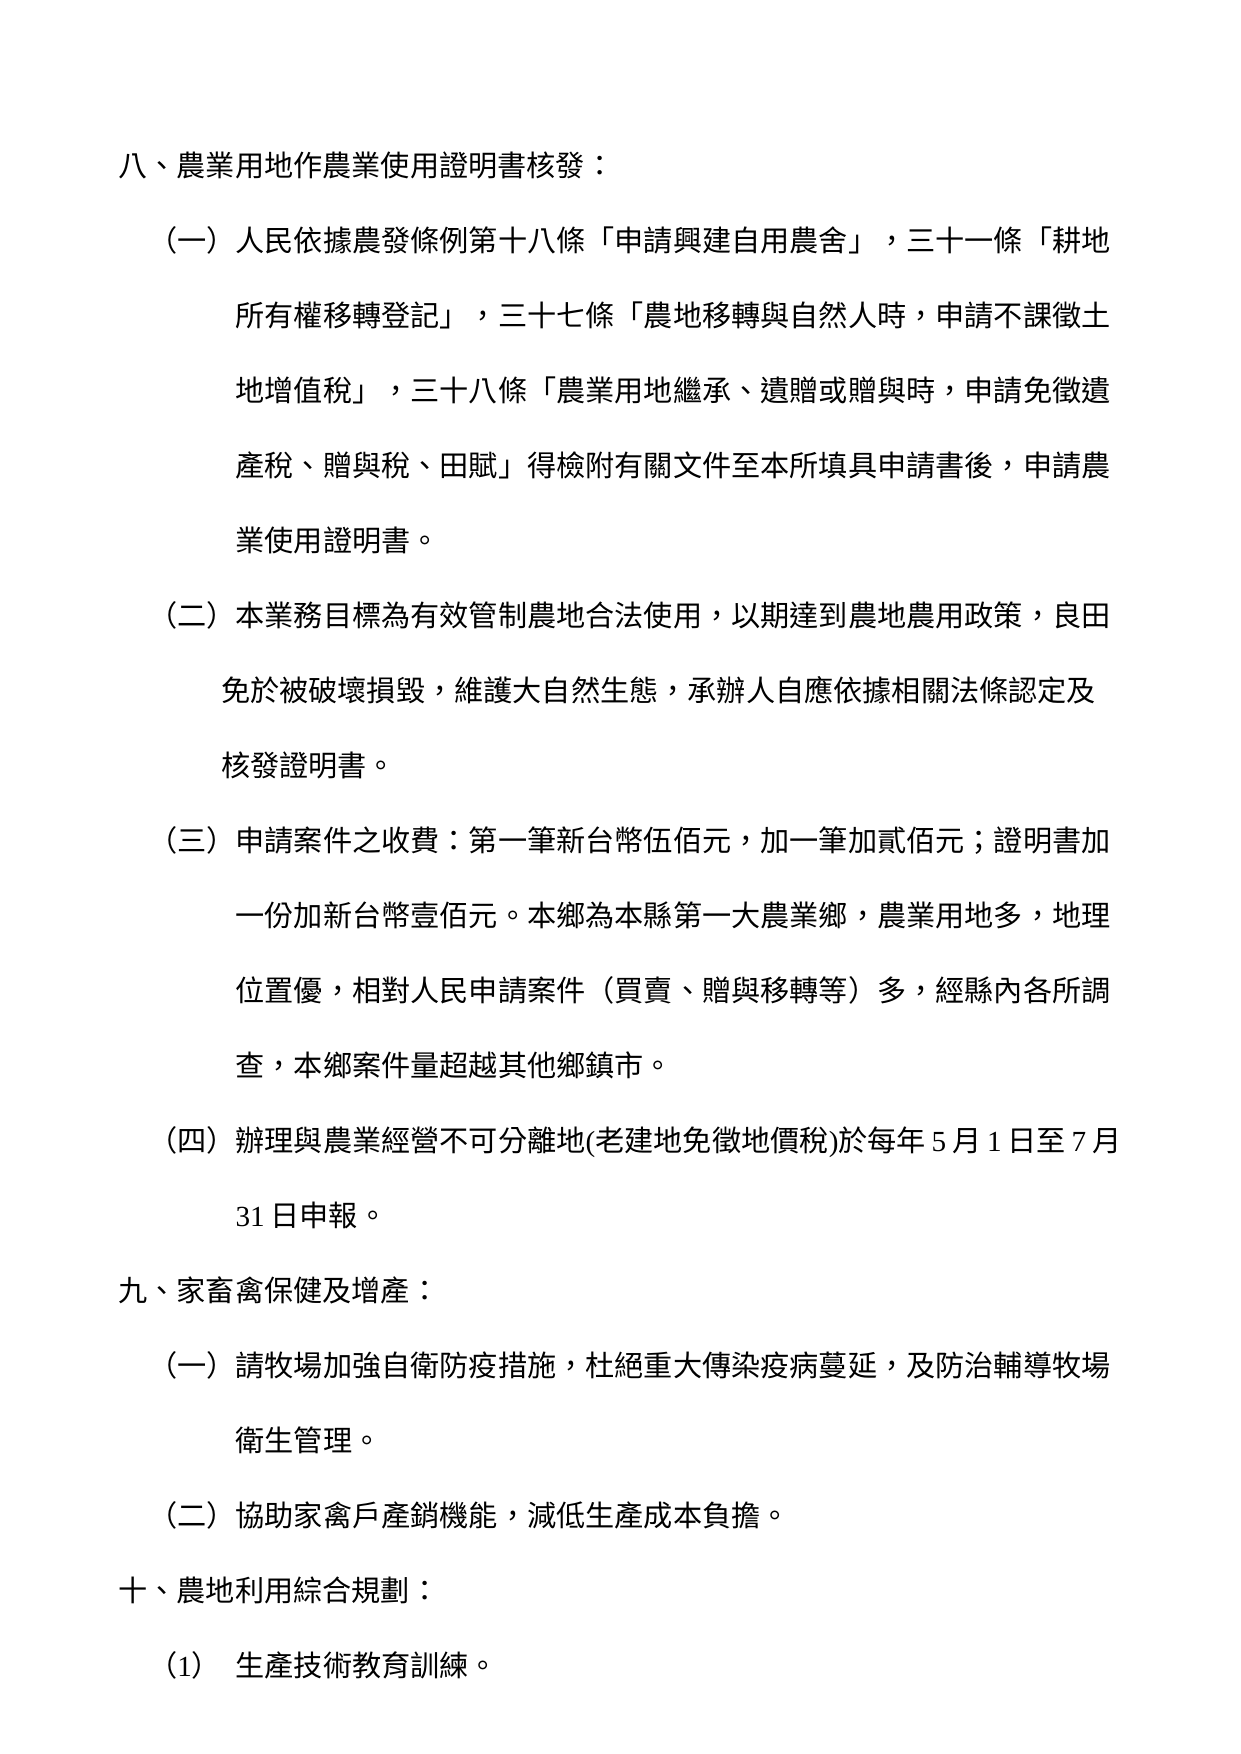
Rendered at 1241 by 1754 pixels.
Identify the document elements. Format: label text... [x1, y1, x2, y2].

text （二）協助家禽戶產銷機能，減低生產成本負擔。 [148, 1476, 1122, 1551]
list 生產技術教育訓練。 [148, 1626, 1122, 1701]
text （二）本業務目標為有效管制農地合法使用，以期達到農地農用政策，良田免於被破壞損毀，維護大自然生態，承辦人自應依據相關法條認定及核發證明書。 [148, 576, 1122, 801]
text （一）人民依據農發條例第十八條「申請興建自用農舍」，三十一條「耕地所有權移轉登記」，三十七條「農地移轉與自然人時，申請不課徵土地增值稅」，三十八條「農業用地繼承、遺贈或贈與時，申請免徵遺產稅、贈與稅、田賦」得檢附有關文件至本所填具申請書後，申請農業使用證明書。 [148, 201, 1122, 576]
text 九、家畜禽保健及增產： [118, 1251, 1122, 1326]
text 十、農地利用綜合規劃： [118, 1551, 1122, 1626]
text （三）申請案件之收費：第一筆新台幣伍佰元，加一筆加貳佰元；證明書加一份加新台幣壹佰元。本鄉為本縣第一大農業鄉，農業用地多，地理位置優，相對人民申請案件（買賣、贈與移轉等）多，經縣內各所調查，本鄉案件量超越其他鄉鎮市。 [148, 801, 1122, 1101]
text 八、農業用地作農業使用證明書核發： [118, 126, 1122, 201]
text （一）請牧場加強自衛防疫措施，杜絕重大傳染疫病蔓延，及防治輔導牧場衛生管理。 [148, 1326, 1122, 1476]
text （四）辦理與農業經營不可分離地(老建地免徵地價稅)於每年5月1日至7月31日申報。 [148, 1101, 1122, 1251]
